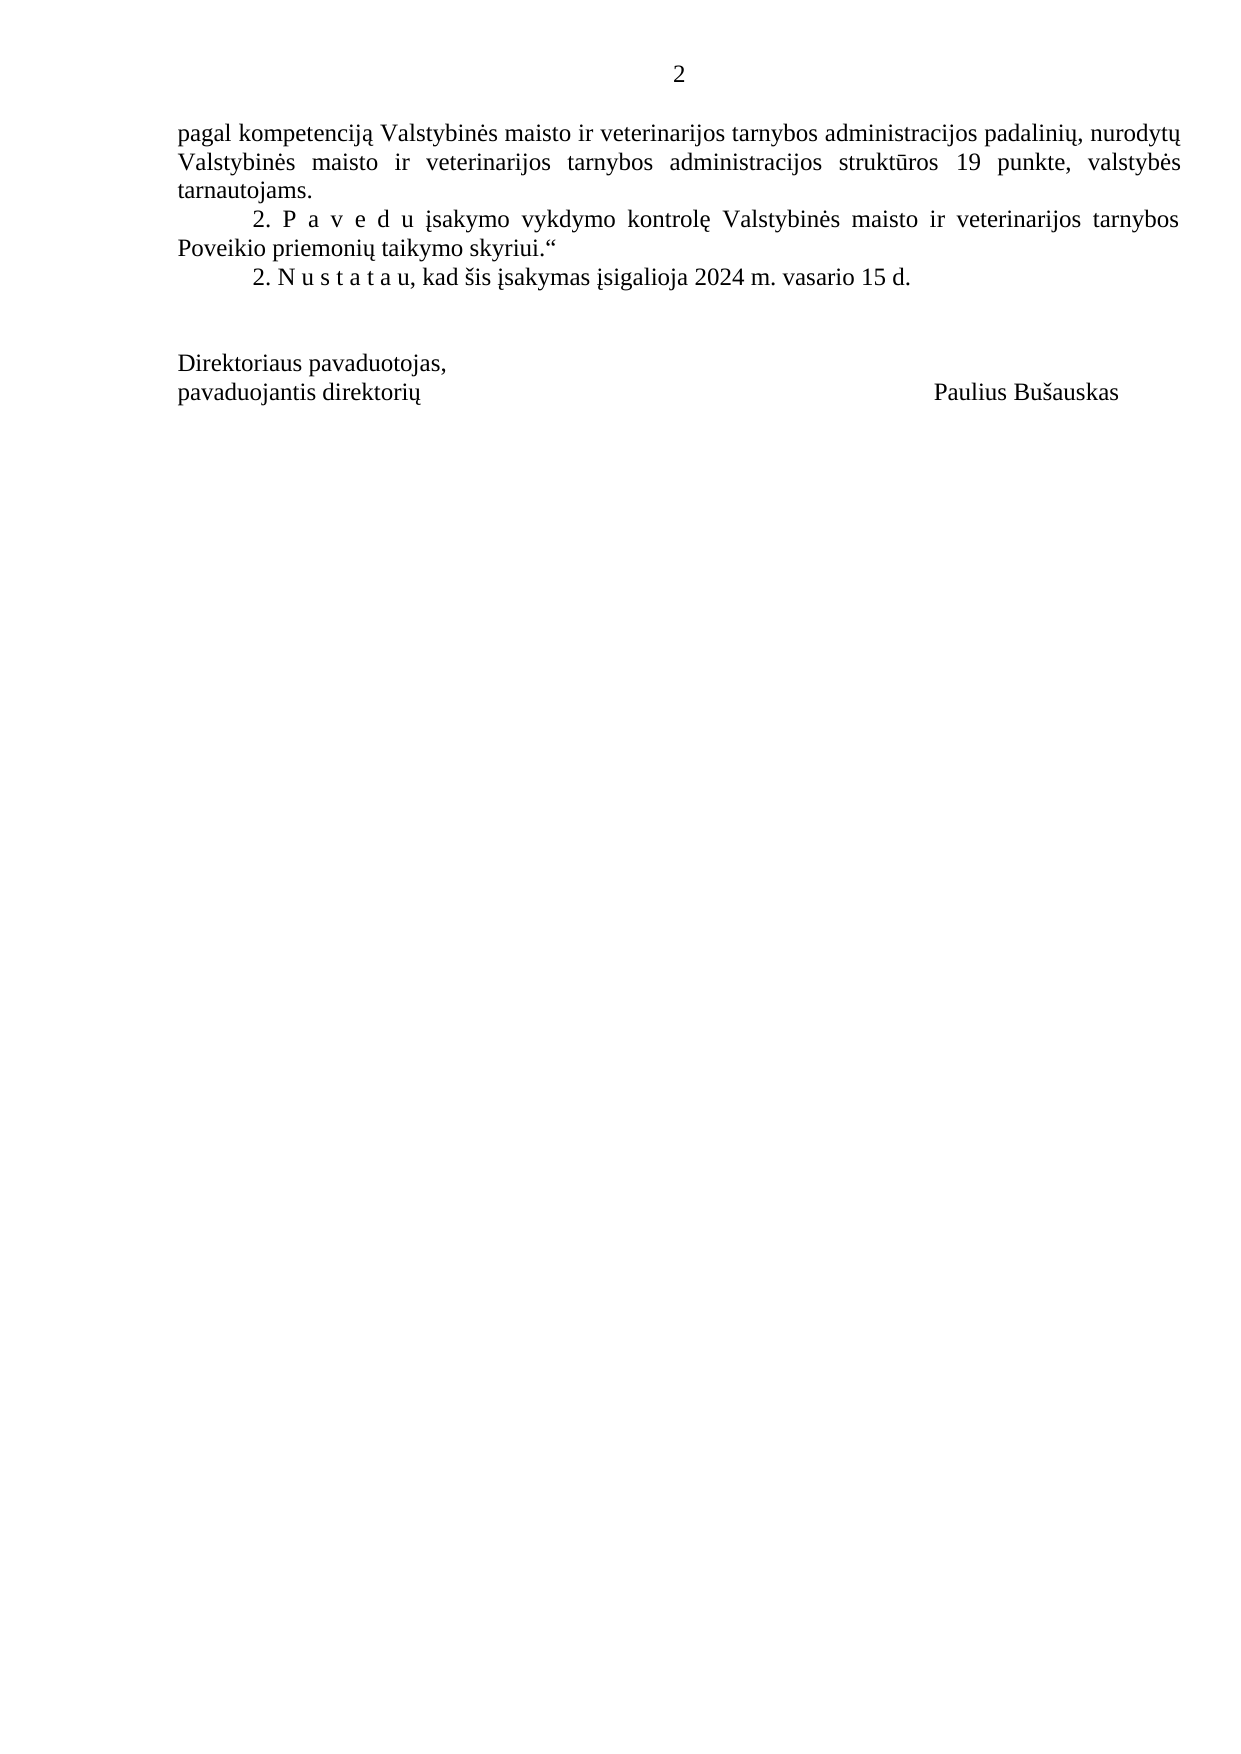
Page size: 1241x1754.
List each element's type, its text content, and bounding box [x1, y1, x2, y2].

text pagal kompetenciją Valstybinės maisto ir veterinarijos tarnybos administracijos padalinių, nurodytų Valstybinės maisto ir veterinarijos tarnybos administracijos struktūros 19 punkte, valstybės tarnautojams. [177, 118, 1181, 204]
text Direktoriaus pavaduotojas, [177, 348, 1181, 377]
text 2. N u s t a t a u, kad šis įsakymas įsigalioja 2024 m. vasario 15 d. [177, 262, 1181, 291]
text 2. P a v e d u įsakymo vykdymo kontrolę Valstybinės maisto ir veterinarijos tarnybos Poveikio priemonių taikymo skyriui.“ [177, 204, 1181, 262]
text pavaduojantis direktorių Paulius Bušauskas [177, 377, 1181, 406]
